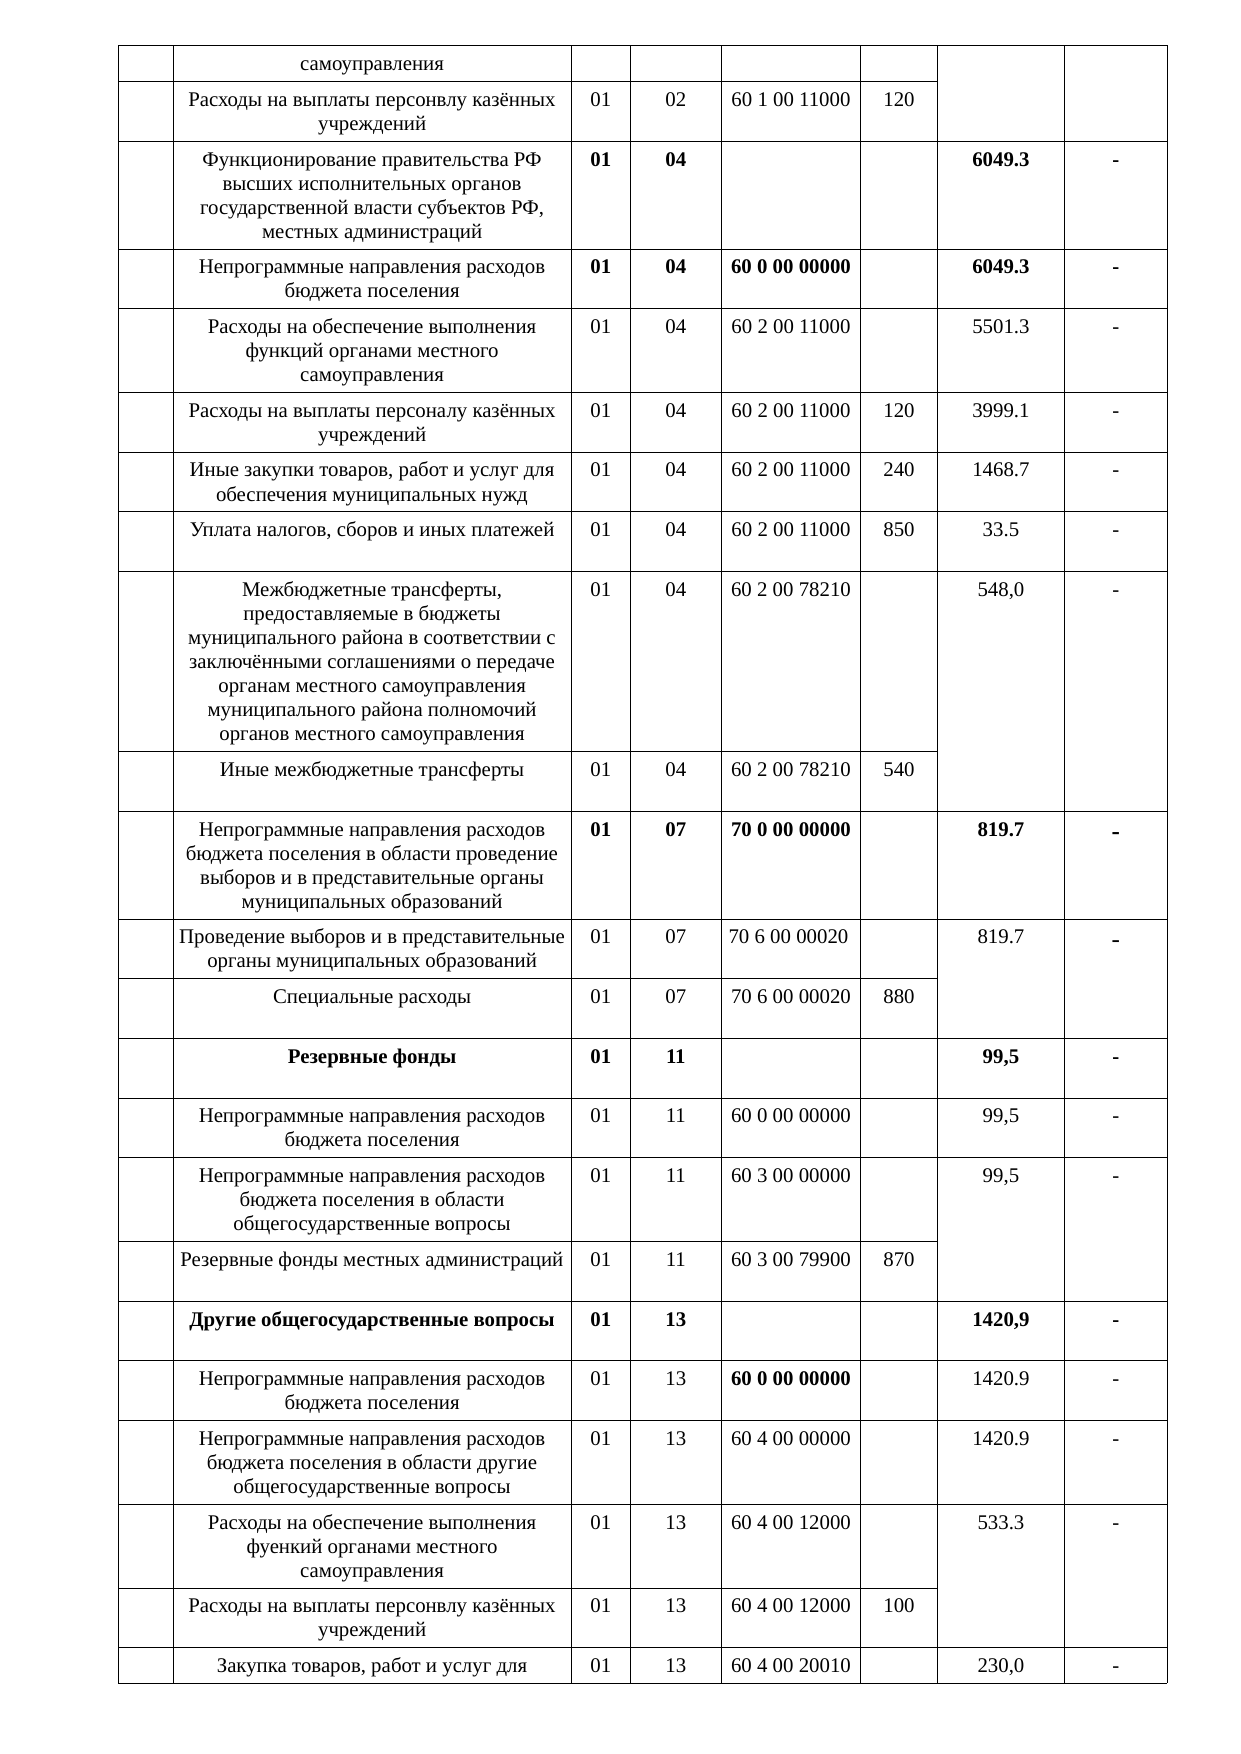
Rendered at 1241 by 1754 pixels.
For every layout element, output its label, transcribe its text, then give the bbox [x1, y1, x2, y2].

table_cell 120 [861, 393, 937, 452]
table_cell 01 [572, 1361, 630, 1420]
table_cell Расходы на выплаты персонвлу казённых учреждений [174, 1589, 571, 1647]
table_cell 60 4 00 20010 [722, 1648, 860, 1683]
table_cell Непрограммные направления расходов бюджета поселения [174, 1099, 571, 1157]
table_cell Межбюджетные трансферты, предоставляемые в бюджеты муниципального района в соответствии с заключёнными соглашениями о передаче органам местного самоуправления муниципального района полномочий органов местного самоуправления [174, 572, 571, 751]
table_cell [119, 250, 173, 308]
table_cell [722, 1039, 860, 1097]
table_cell 13 [631, 1505, 721, 1587]
table_cell 04 [631, 512, 721, 571]
table_cell 04 [631, 250, 721, 308]
table_cell 533,3 [938, 1505, 1064, 1647]
table_cell 11 [631, 1039, 721, 1097]
table_cell - [1065, 1039, 1167, 1097]
table_cell - [1065, 309, 1167, 392]
table_cell [119, 82, 173, 141]
table_cell 11 [631, 1242, 721, 1301]
table_cell 60 2 00 11000 [722, 309, 860, 392]
table_cell 33,5 [938, 512, 1064, 571]
table_cell 60 2 00 11000 [722, 393, 860, 452]
table_cell 11 [631, 1099, 721, 1157]
table_cell 13 [631, 1302, 721, 1360]
table_cell Резервные фонды [174, 1039, 571, 1097]
table_cell [861, 1361, 937, 1420]
table_cell [119, 1158, 173, 1241]
table_cell 3999,1 [938, 393, 1064, 452]
table_cell [861, 920, 937, 978]
table_cell 04 [631, 572, 721, 751]
table_cell [119, 572, 173, 751]
table_cell 70 0 00 00000 [722, 812, 860, 918]
table_cell 01 [572, 752, 630, 811]
table_cell [861, 1099, 937, 1157]
table_cell [861, 1648, 937, 1683]
table_cell 04 [631, 309, 721, 392]
table_cell - [1065, 1421, 1167, 1504]
table_cell Расходы на обеспечение выполнения функций органами местного самоуправления [174, 309, 571, 392]
table_cell Резервные фонды местных администраций [174, 1242, 571, 1301]
table_cell 230,0 [938, 1648, 1064, 1683]
table_cell [119, 979, 173, 1038]
table_cell 1420,9 [938, 1361, 1064, 1420]
table_cell 01 [572, 979, 630, 1038]
table_cell - [1065, 453, 1167, 511]
table_cell Уплата налогов, сборов и иных платежей [174, 512, 571, 571]
table_cell [631, 46, 721, 81]
table_cell [119, 812, 173, 918]
table_cell 01 [572, 1242, 630, 1301]
table_cell 60 3 00 00000 [722, 1158, 860, 1241]
table_cell [119, 1242, 173, 1301]
table_cell Непрограммные направления расходов бюджета поселения [174, 250, 571, 308]
table_cell [861, 1302, 937, 1360]
table_cell 01 [572, 812, 630, 918]
table_cell 01 [572, 1421, 630, 1504]
table_cell 60 0 00 00000 [722, 250, 860, 308]
table_cell 880 [861, 979, 937, 1038]
table_cell [119, 1361, 173, 1420]
table_cell [861, 46, 937, 81]
table_cell Расходы на выплаты персонвлу казённых учреждений [174, 82, 571, 141]
table_cell 13 [631, 1421, 721, 1504]
table_cell 60 4 00 12000 [722, 1589, 860, 1647]
table_cell Функционирование правительства РФ высших исполнительных органов государственной власти субъектов РФ, местных администраций [174, 142, 571, 248]
table_cell [861, 572, 937, 751]
table_cell 70 6 00 00020 [722, 920, 860, 978]
table_cell - [1065, 920, 1167, 1038]
table_cell 60 2 00 11000 [722, 512, 860, 571]
table_cell 01 [572, 250, 630, 308]
table_cell - [1065, 393, 1167, 452]
table_cell - [1065, 46, 1167, 141]
table_cell 01 [572, 82, 630, 141]
table_cell [119, 1302, 173, 1360]
table_cell Проведение выборов и в представительные органы муниципальных образований [174, 920, 571, 978]
table_cell 548,0 [938, 572, 1064, 811]
table_cell 60 1 00 11000 [722, 82, 860, 141]
table_cell 240 [861, 453, 937, 511]
table_cell 6049,3 [938, 250, 1064, 308]
table_cell 07 [631, 979, 721, 1038]
table_cell Расходы на выплаты персоналу казённых учреждений [174, 393, 571, 452]
table_cell 819,7 [938, 812, 1064, 918]
table_cell [119, 1589, 173, 1647]
table_cell - [1065, 142, 1167, 248]
table_cell 99,5 [938, 1039, 1064, 1097]
table_cell 870 [861, 1242, 937, 1301]
table_cell [938, 46, 1064, 141]
table_cell 819,7 [938, 920, 1064, 1038]
table_cell 60 2 00 11000 [722, 453, 860, 511]
table_cell [722, 142, 860, 248]
table_cell Непрограммные направления расходов бюджета поселения в области другие общегосударственные вопросы [174, 1421, 571, 1504]
table_cell Закупка товаров, работ и услуг для [174, 1648, 571, 1683]
table_cell 60 3 00 79900 [722, 1242, 860, 1301]
table_cell - [1065, 1099, 1167, 1157]
table_cell [572, 46, 630, 81]
table_cell 60 2 00 78210 [722, 572, 860, 751]
table_cell [722, 46, 860, 81]
table_cell 01 [572, 309, 630, 392]
table_cell - [1065, 572, 1167, 811]
table_cell 01 [572, 1039, 630, 1097]
table_cell - [1065, 812, 1167, 918]
table_cell 60 4 00 12000 [722, 1505, 860, 1587]
table_cell 01 [572, 1505, 630, 1587]
table_cell 01 [572, 1158, 630, 1241]
table_cell 01 [572, 512, 630, 571]
table_cell 1468,7 [938, 453, 1064, 511]
table_cell 01 [572, 453, 630, 511]
table_cell [722, 1302, 860, 1360]
table_cell [861, 1421, 937, 1504]
table_cell Непрограммные направления расходов бюджета поселения [174, 1361, 571, 1420]
table_cell 6049,3 [938, 142, 1064, 248]
table_cell [119, 46, 173, 81]
table_cell 01 [572, 572, 630, 751]
table_cell 01 [572, 393, 630, 452]
table_cell 04 [631, 393, 721, 452]
table_cell [119, 920, 173, 978]
table_cell Иные межбюджетные трансферты [174, 752, 571, 811]
table_cell Непрограммные направления расходов бюджета поселения в области проведение выборов и в представительные органы муниципальных образований [174, 812, 571, 918]
table_cell [861, 1039, 937, 1097]
table_cell 13 [631, 1648, 721, 1683]
table_cell 01 [572, 1302, 630, 1360]
table_cell 01 [572, 1099, 630, 1157]
table_cell - [1065, 1158, 1167, 1301]
table_cell Непрограммные направления расходов бюджета поселения в области общегосударственные вопросы [174, 1158, 571, 1241]
table_cell Другие общегосударственные вопросы [174, 1302, 571, 1360]
table_cell [861, 309, 937, 392]
table_cell Иные закупки товаров, работ и услуг для обеспечения муниципальных нужд [174, 453, 571, 511]
table_cell [119, 512, 173, 571]
table_cell [119, 1421, 173, 1504]
table_cell 540 [861, 752, 937, 811]
table_cell 13 [631, 1361, 721, 1420]
table_cell 01 [572, 1648, 630, 1683]
table_cell [119, 142, 173, 248]
table_cell 04 [631, 752, 721, 811]
table_cell 60 0 00 00000 [722, 1099, 860, 1157]
table_cell 02 [631, 82, 721, 141]
table_cell [119, 1648, 173, 1683]
table_cell [119, 1099, 173, 1157]
table_cell 850 [861, 512, 937, 571]
table_cell - [1065, 250, 1167, 308]
table_cell - [1065, 1302, 1167, 1360]
table_cell - [1065, 512, 1167, 571]
table_cell - [1065, 1361, 1167, 1420]
table_cell 70 6 00 00020 [722, 979, 860, 1038]
table_cell 01 [572, 142, 630, 248]
table_cell 1420,9 [938, 1302, 1064, 1360]
table_cell [861, 1158, 937, 1241]
table_cell [119, 1039, 173, 1097]
table_cell 1420,9 [938, 1421, 1064, 1504]
table_cell 5501,3 [938, 309, 1064, 392]
table_cell [119, 393, 173, 452]
table_cell 99,5 [938, 1158, 1064, 1301]
table_cell 11 [631, 1158, 721, 1241]
table_cell 99,5 [938, 1099, 1064, 1157]
table_cell Специальные расходы [174, 979, 571, 1038]
table_cell 120 [861, 82, 937, 141]
table_cell 60 4 00 00000 [722, 1421, 860, 1504]
table_cell [119, 1505, 173, 1587]
table_cell 04 [631, 142, 721, 248]
table_cell [861, 812, 937, 918]
table_cell Расходы на обеспечение выполнения фуенкий органами местного самоуправления [174, 1505, 571, 1587]
table_cell самоуправления [174, 46, 571, 81]
table_cell 07 [631, 812, 721, 918]
table_cell - [1065, 1648, 1167, 1683]
table_cell [861, 250, 937, 308]
table_cell 60 2 00 78210 [722, 752, 860, 811]
table_cell [119, 453, 173, 511]
table_cell - [1065, 1505, 1167, 1647]
table_cell 01 [572, 920, 630, 978]
table_cell [119, 309, 173, 392]
table_cell [119, 752, 173, 811]
table_cell 60 0 00 00000 [722, 1361, 860, 1420]
table_cell [861, 1505, 937, 1587]
table_cell [861, 142, 937, 248]
table_cell 13 [631, 1589, 721, 1647]
table_cell 01 [572, 1589, 630, 1647]
table_cell 04 [631, 453, 721, 511]
table_cell 07 [631, 920, 721, 978]
table_cell 100 [861, 1589, 937, 1647]
